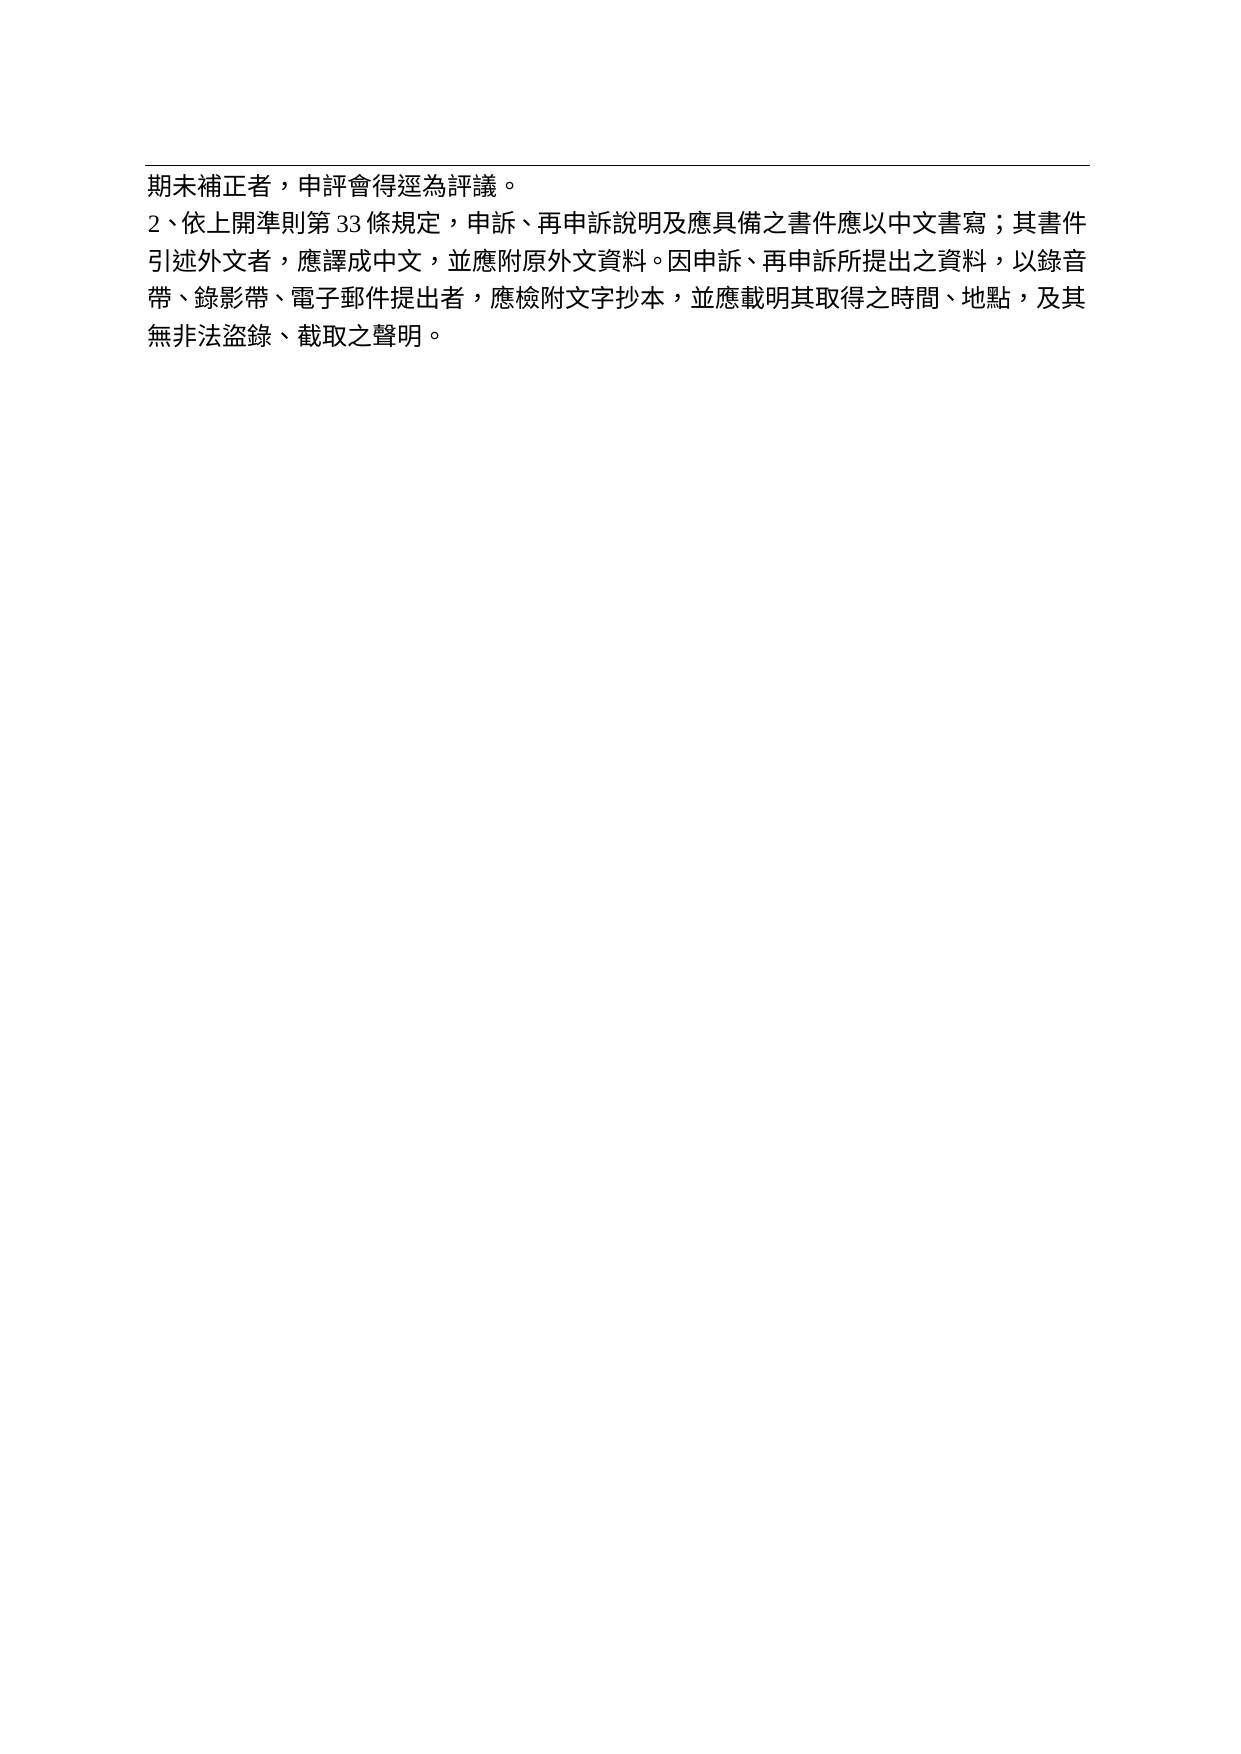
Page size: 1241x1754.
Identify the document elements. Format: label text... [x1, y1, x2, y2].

table_cell 期未補正者，申評會得逕為評議。 2、依上開準則第33條規定，申訴、再申訴說明及應具備之書件應以中文書寫；其書件引述外文者，應譯成中文，並應附原外文資料。因申訴、再申訴所提出之資料，以錄音帶、錄影帶、電子郵件提出者，應檢附文字抄本，並應載明其取得之時間、地點，及其無非法盜錄、截取之聲明。 [145, 166, 1089, 353]
